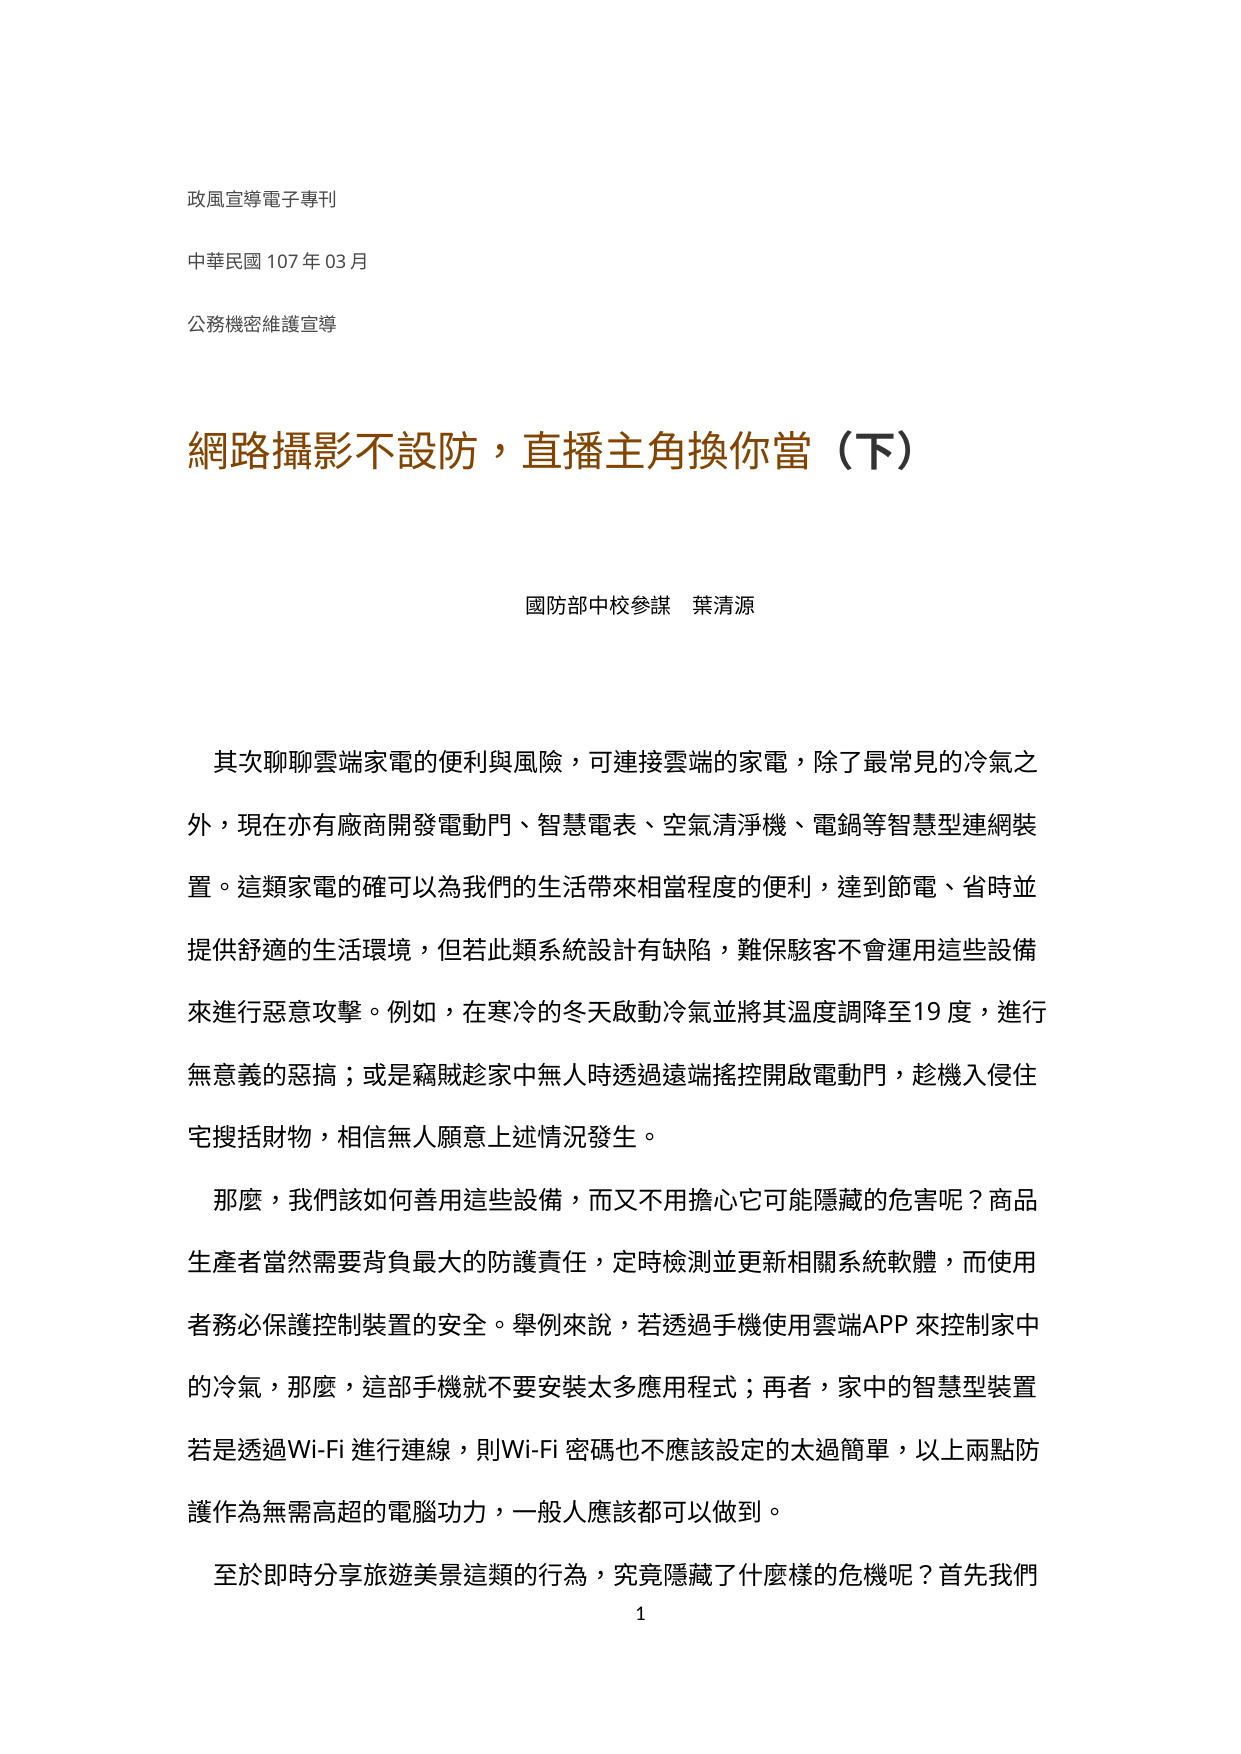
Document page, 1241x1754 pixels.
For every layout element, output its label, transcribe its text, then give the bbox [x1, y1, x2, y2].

text 那麼，我們該如何善用這些設備，而又不用擔心它可能隱藏的危害呢？商品生產者當然需要背負最大的防護責任，定時檢測並更新相關系統軟體，而使用者務必保護控制裝置的安全。舉例來說，若透過手機使用雲端APP 來控制家中的冷氣，那麼，這部手機就不要安裝太多應用程式；再者，家中的智慧型裝置若是透過Wi-Fi 進行連線，則Wi-Fi 密碼也不應該設定的太過簡單，以上兩點防護作為無需高超的電腦功力，一般人應該都可以做到。 [187, 1157, 1059, 1532]
text 至於即時分享旅遊美景這類的行為，究竟隱藏了什麼樣的危機呢？首先我們該考慮到，有哪些人可以看到我們上傳的照片，如果隨意一個路人都可以存取我們的照片，那我們就不該上傳較隱私或者是背景為機敏地區的照片。此外，亦應留心提供服務的供應商背景，還有使用前應詳讀使用合約，因為某些公司在合約條款中提到，客戶上傳照片後，版權就屬於該公司所有，他們可以任意使用，這類型的合約非常不合理，但多數使用者均未查覺，致損害了自身的權益。另外，若決定使用這類型服務時，仍應注意登入服務的密碼設定是否安全，照片中是否夾帶GPS 資訊等等，才能達到較佳的保護效果。 [187, 1532, 1059, 1594]
text 網路攝影不設防，直播主角換你當（下） [187, 407, 1093, 469]
text 政風宣導電子專刊 中華民國107年03月 公務機密維護宣導 [187, 157, 1093, 344]
text 國防部中校參謀 葉清源 [187, 532, 1093, 657]
text 其次聊聊雲端家電的便利與風險，可連接雲端的家電，除了最常見的冷氣之外，現在亦有廠商開發電動門、智慧電表、空氣清淨機、電鍋等智慧型連網裝置。這類家電的確可以為我們的生活帶來相當程度的便利，達到節電、省時並提供舒適的生活環境，但若此類系統設計有缺陷，難保駭客不會運用這些設備來進行惡意攻擊。例如，在寒冷的冬天啟動冷氣並將其溫度調降至19 度，進行無意義的惡搞；或是竊賊趁家中無人時透過遠端搖控開啟電動門，趁機入侵住宅搜括財物，相信無人願意上述情況發生。 [187, 719, 1059, 1157]
